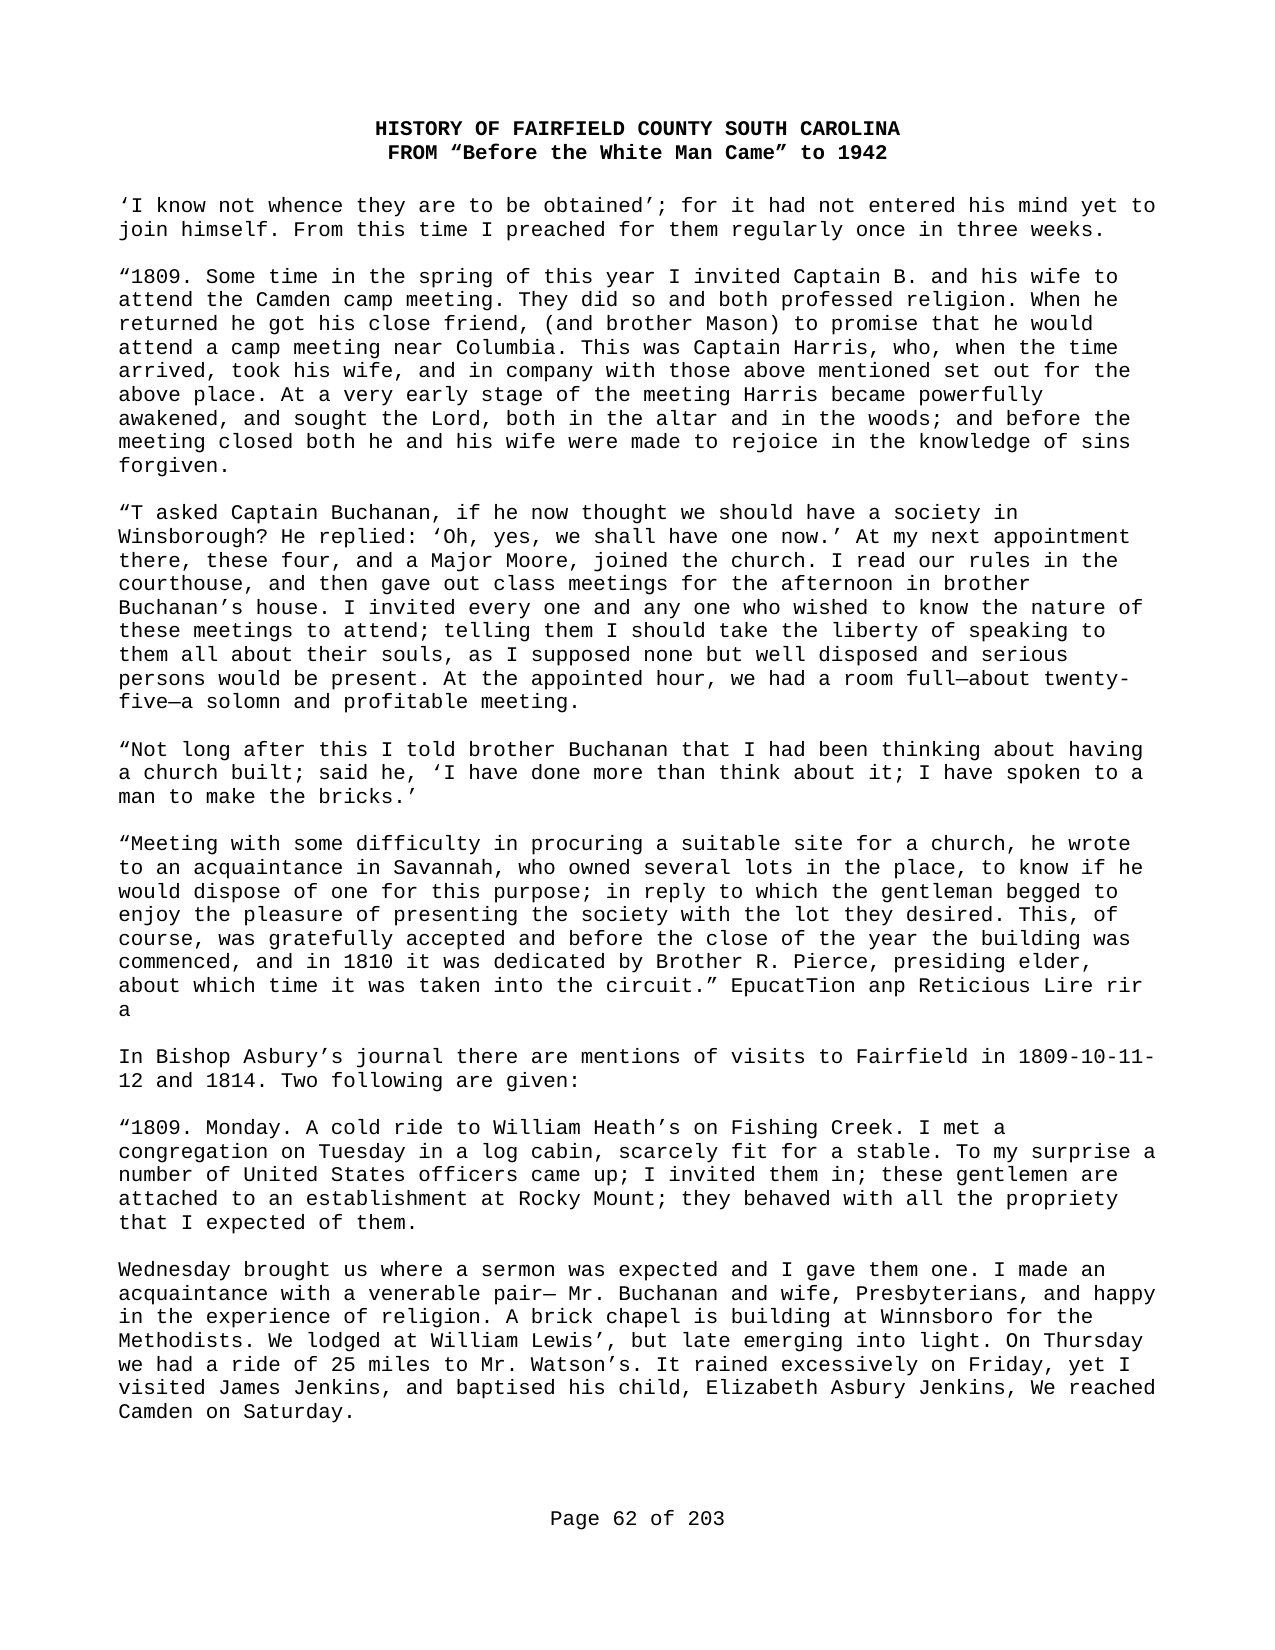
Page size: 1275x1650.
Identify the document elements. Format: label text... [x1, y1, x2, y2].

text In Bishop Asbury’s journal there are mentions of visits to Fairfield in 1809-10-11-12 and 1814. Two following are given: [118, 1046, 1157, 1093]
text ‘I know not whence they are to be obtained’; for it had not entered his mind yet to join himself. From this time I preached for them regularly once in three weeks. [118, 195, 1157, 242]
text “1809. Some time in the spring of this year I invited Captain B. and his wife to attend the Camden camp meeting. They did so and both professed religion. When he returned he got his close friend, (and brother Mason) to promise that he would attend a camp meeting near Columbia. This was Captain Harris, who, when the time arrived, took his wife, and in company with those above mentioned set out for the above place. At a very early stage of the meeting Harris became powerfully awakened, and sought the Lord, both in the altar and in the woods; and before the meeting closed both he and his wife were made to rejoice in the knowledge of sins forgiven. [118, 266, 1157, 479]
text “Not long after this I told brother Buchanan that I had been thinking about having a church built; said he, ‘I have done more than think about it; I have spoken to a man to make the bricks.’ [118, 739, 1157, 810]
text “1809. Monday. A cold ride to William Heath’s on Fishing Creek. I met a congregation on Tuesday in a log cabin, scarcely fit for a stable. To my surprise a number of United States officers came up; I invited them in; these gentlemen are attached to an establishment at Rocky Mount; they behaved with all the propriety that I expected of them. [118, 1117, 1157, 1235]
text “Meeting with some difficulty in procuring a suitable site for a church, he wrote to an acquaintance in Savannah, who owned several lots in the place, to know if he would dispose of one for this purpose; in reply to which the gentleman begged to enjoy the pleasure of presenting the society with the lot they desired. This, of course, was gratefully accepted and before the close of the year the building was commenced, and in 1810 it was dedicated by Brother R. Pierce, presiding elder, about which time it was taken into the circuit.” EpucatTion anp Reticious Lire rir a [118, 833, 1157, 1022]
text “T asked Captain Buchanan, if he now thought we should have a society in Winsborough? He replied: ‘Oh, yes, we shall have one now.’ At my next appointment there, these four, and a Major Moore, joined the church. I read our rules in the courthouse, and then gave out class meetings for the afternoon in brother Buchanan’s house. I invited every one and any one who wished to know the nature of these meetings to attend; telling them I should take the liberty of speaking to them all about their souls, as I supposed none but well disposed and serious persons would be present. At the appointed hour, we had a room full—about twenty-five—a solomn and profitable meeting. [118, 502, 1157, 715]
text Wednesday brought us where a sermon was expected and I gave them one. I made an acquaintance with a venerable pair— Mr. Buchanan and wife, Presbyterians, and happy in the experience of religion. A brick chapel is building at Winnsboro for the Methodists. We lodged at William Lewis’, but late emerging into light. On Thursday we had a ride of 25 miles to Mr. Watson’s. It rained excessively on Friday, yet I visited James Jenkins, and baptised his child, Elizabeth Asbury Jenkins, We reached Camden on Saturday. [118, 1259, 1157, 1424]
